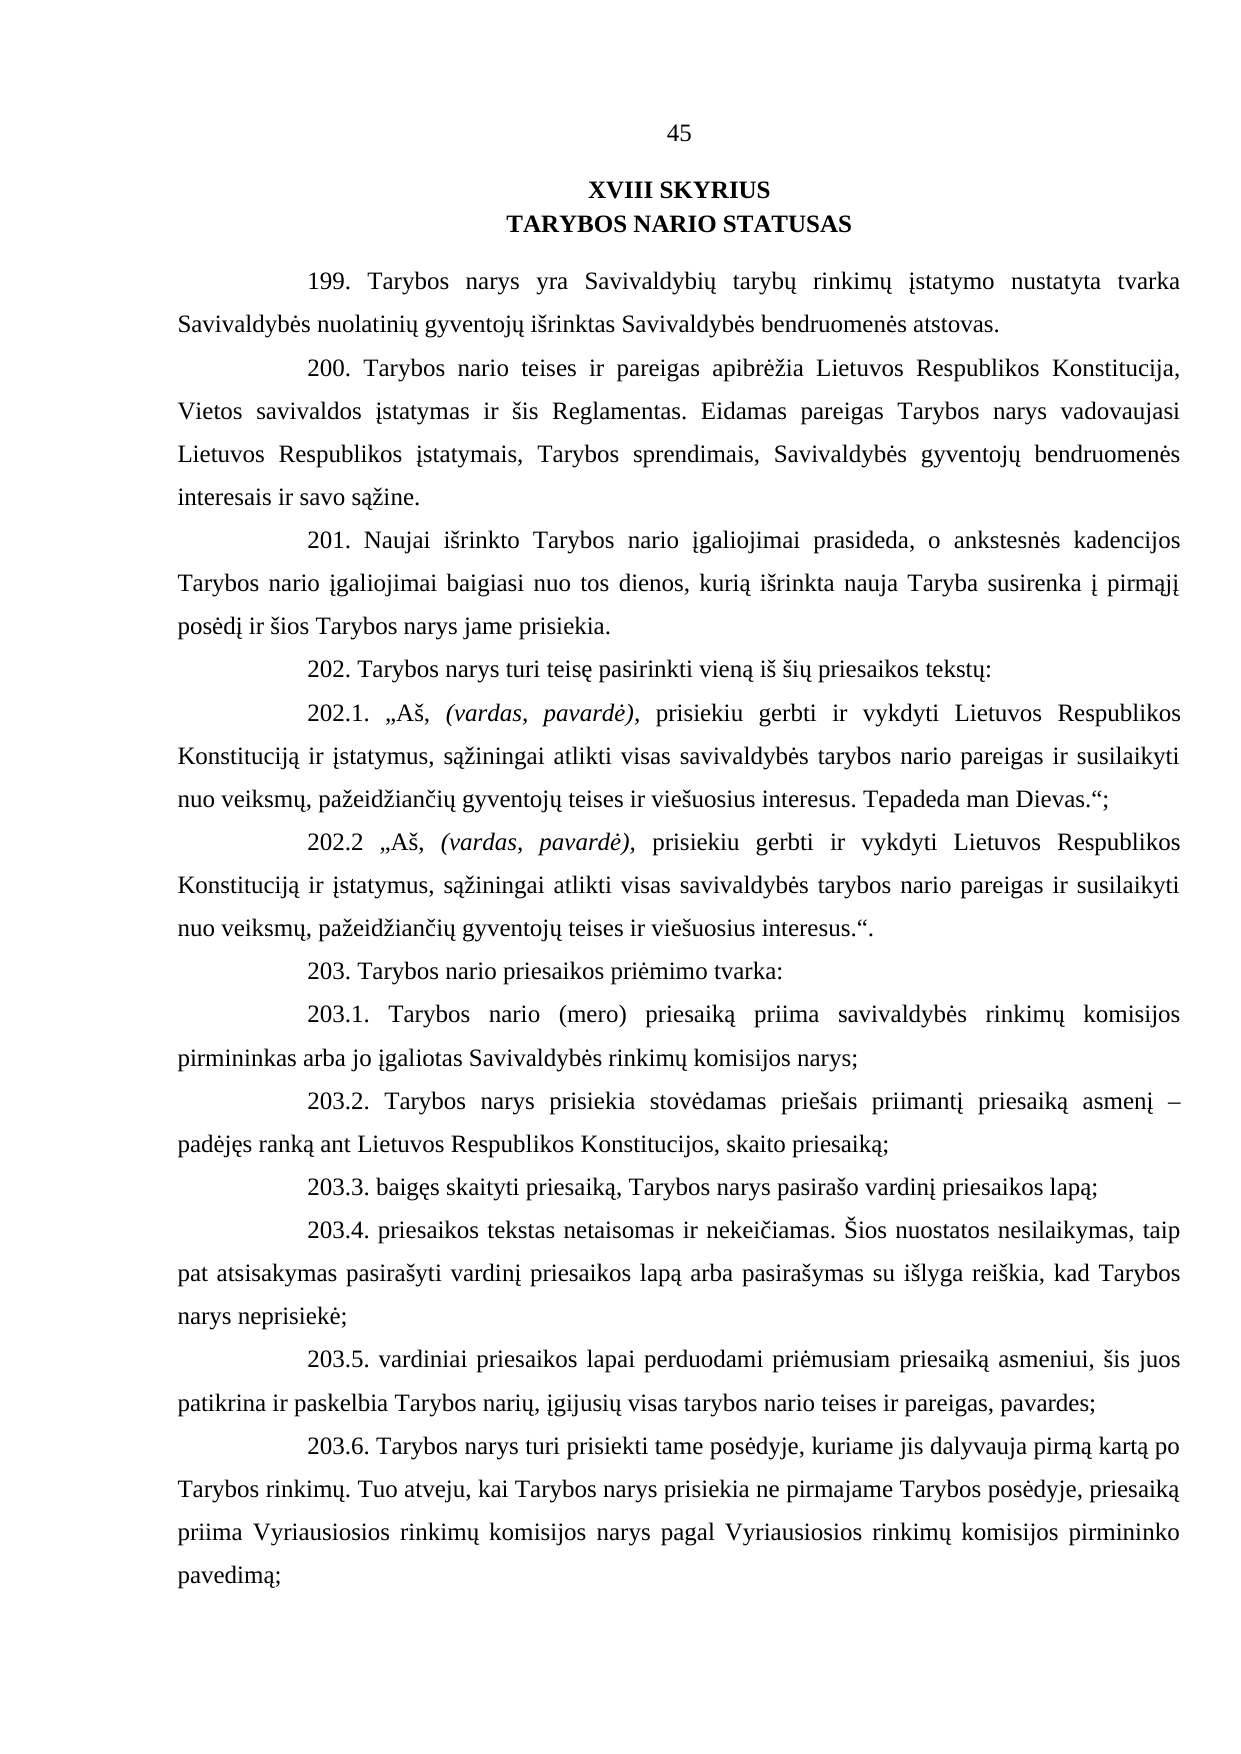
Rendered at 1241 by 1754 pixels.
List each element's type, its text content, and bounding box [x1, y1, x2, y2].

text 202. Tarybos narys turi teisę pasirinkti vieną iš šių priesaikos tekstų: [177, 654, 1181, 683]
text 203.5. vardiniai priesaikos lapai perduodami priėmusiam priesaiką asmeniui, šis juos patikrina ir paskelbia Tarybos narių, įgijusių visas tarybos nario teises ir pareigas, pavardes; [177, 1344, 1181, 1416]
text 201. Naujai išrinkto Tarybos nario įgaliojimai prasideda, o ankstesnės kadencijos Tarybos nario įgaliojimai baigiasi nuo tos dienos, kurią išrinkta nauja Taryba susirenka į pirmąjį posėdį ir šios Tarybos narys jame prisiekia. [177, 525, 1181, 640]
text TARYBOS NARIO STATUSAS [177, 209, 1181, 237]
text 203.2. Tarybos narys prisiekia stovėdamas priešais priimantį priesaiką asmenį – padėjęs ranką ant Lietuvos Respublikos Konstitucijos, skaito priesaiką; [177, 1086, 1181, 1158]
text 202.1. „Aš, (vardas, pavardė), prisiekiu gerbti ir vykdyti Lietuvos Respublikos Konstituciją ir įstatymus, sąžiningai atlikti visas savivaldybės tarybos nario pareigas ir susilaikyti nuo veiksmų, pažeidžiančių gyventojų teises ir viešuosius interesus. Tepadeda man Dievas.“; [177, 698, 1181, 813]
text 203. Tarybos nario priesaikos priėmimo tvarka: [177, 956, 1181, 985]
text 203.6. Tarybos narys turi prisiekti tame posėdyje, kuriame jis dalyvauja pirmą kartą po Tarybos rinkimų. Tuo atveju, kai Tarybos narys prisiekia ne pirmajame Tarybos posėdyje, priesaiką priima Vyriausiosios rinkimų komisijos narys pagal Vyriausiosios rinkimų komisijos pirmininko pavedimą; [177, 1431, 1181, 1589]
text 202.2 „Aš, (vardas, pavardė), prisiekiu gerbti ir vykdyti Lietuvos Respublikos Konstituciją ir įstatymus, sąžiningai atlikti visas savivaldybės tarybos nario pareigas ir susilaikyti nuo veiksmų, pažeidžiančių gyventojų teises ir viešuosius interesus.“. [177, 827, 1181, 942]
text 203.3. baigęs skaityti priesaiką, Tarybos narys pasirašo vardinį priesaikos lapą; [177, 1172, 1181, 1201]
text XVIII SKYRIUS [177, 176, 1181, 204]
text 200. Tarybos nario teises ir pareigas apibrėžia Lietuvos Respublikos Konstitucija, Vietos savivaldos įstatymas ir šis Reglamentas. Eidamas pareigas Tarybos narys vadovaujasi Lietuvos Respublikos įstatymais, Tarybos sprendimais, Savivaldybės gyventojų bendruomenės interesais ir savo sąžine. [177, 353, 1181, 511]
text 199. Tarybos narys yra Savivaldybių tarybų rinkimų įstatymo nustatyta tvarka Savivaldybės nuolatinių gyventojų išrinktas Savivaldybės bendruomenės atstovas. [177, 266, 1181, 338]
text 203.1. Tarybos nario (mero) priesaiką priima savivaldybės rinkimų komisijos pirmininkas arba jo įgaliotas Savivaldybės rinkimų komisijos narys; [177, 999, 1181, 1071]
text 203.4. priesaikos tekstas netaisomas ir nekeičiamas. Šios nuostatos nesilaikymas, taip pat atsisakymas pasirašyti vardinį priesaikos lapą arba pasirašymas su išlyga reiškia, kad Tarybos narys neprisiekė; [177, 1215, 1181, 1330]
